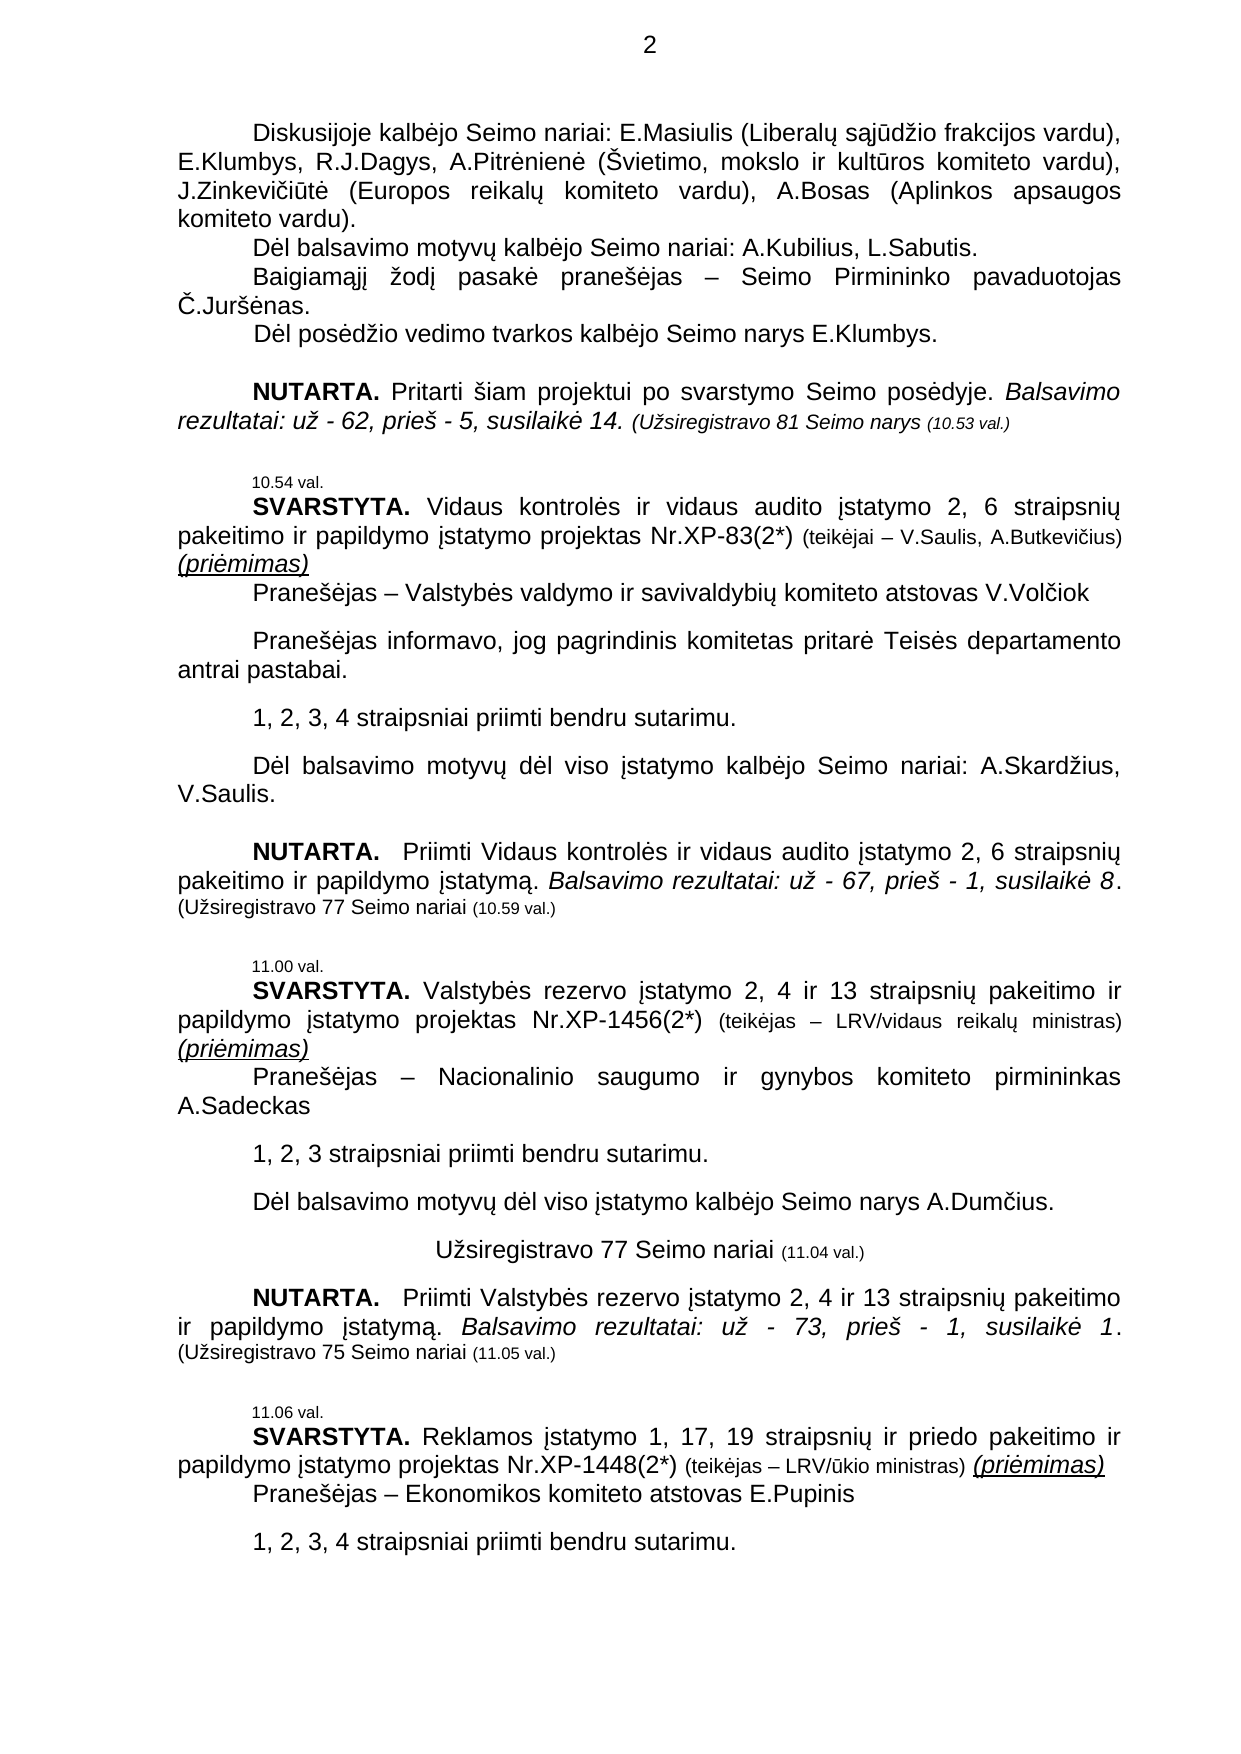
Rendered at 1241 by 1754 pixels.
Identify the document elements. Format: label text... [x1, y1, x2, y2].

text 11.06 val. [177, 1403, 1122, 1422]
text NUTARTA. Priimti Vidaus kontrolės ir vidaus audito įstatymo 2, 6 straipsnių pakeitimo ir papildymo įstatymą. Balsavimo rezultatai: už - 67, prieš - 1, susilaikė 8. (Užsiregistravo 77 Seimo nariai (10.59 val.) [177, 837, 1122, 918]
text Dėl balsavimo motyvų dėl viso įstatymo kalbėjo Seimo nariai: A.Skardžius, V.Saulis. [177, 751, 1122, 808]
text SVARSTYTA. Vidaus kontrolės ir vidaus audito įstatymo 2, 6 straipsnių pakeitimo ir papildymo įstatymo projektas Nr.XP-83(2*) (teikėjai – V.Saulis, A.Butkevičius) (priėmimas) [177, 492, 1122, 578]
text Dėl balsavimo motyvų kalbėjo Seimo nariai: A.Kubilius, L.Sabutis. [177, 233, 1122, 262]
text Dėl posėdžio vedimo tvarkos kalbėjo Seimo narys E.Klumbys. [177, 319, 1122, 348]
text NUTARTA. Priimti Valstybės rezervo įstatymo 2, 4 ir 13 straipsnių pakeitimo ir papildymo įstatymą. Balsavimo rezultatai: už - 73, prieš - 1, susilaikė 1. (Užsiregistravo 75 Seimo nariai (11.05 val.) [177, 1283, 1122, 1364]
text 11.00 val. [177, 957, 1122, 976]
text Diskusijoje kalbėjo Seimo nariai: E.Masiulis (Liberalų sąjūdžio frakcijos vardu), E.Klumbys, R.J.Dagys, A.Pitrėnienė (Švietimo, mokslo ir kultūros komiteto vardu), J.Zinkevičiūtė (Europos reikalų komiteto vardu), A.Bosas (Aplinkos apsaugos komiteto vardu). [177, 118, 1122, 233]
text SVARSTYTA. Reklamos įstatymo 1, 17, 19 straipsnių ir priedo pakeitimo ir papildymo įstatymo projektas Nr.XP-1448(2*) (teikėjas – LRV/ūkio ministras) (priėmimas) [177, 1422, 1122, 1479]
text Dėl balsavimo motyvų dėl viso įstatymo kalbėjo Seimo narys A.Dumčius. [177, 1187, 1122, 1216]
text 10.54 val. [177, 473, 1122, 492]
text Pranešėjas – Valstybės valdymo ir savivaldybių komiteto atstovas V.Volčiok [177, 578, 1122, 607]
text 1, 2, 3, 4 straipsniai priimti bendru sutarimu. [177, 1527, 1122, 1556]
text Baigiamąjį žodį pasakė pranešėjas – Seimo Pirmininko pavaduotojas Č.Juršėnas. [177, 262, 1122, 319]
text Pranešėjas – Ekonomikos komiteto atstovas E.Pupinis [177, 1479, 1122, 1508]
text Pranešėjas – Nacionalinio saugumo ir gynybos komiteto pirmininkas A.Sadeckas [177, 1062, 1122, 1120]
text Pranešėjas informavo, jog pagrindinis komitetas pritarė Teisės departamento antrai pastabai. [177, 626, 1122, 684]
text NUTARTA. Pritarti šiam projektui po svarstymo Seimo posėdyje. Balsavimo rezultatai: už - 62, prieš - 5, susilaikė 14. (Užsiregistravo 81 Seimo narys (10.53 val.) [177, 377, 1122, 434]
text SVARSTYTA. Valstybės rezervo įstatymo 2, 4 ir 13 straipsnių pakeitimo ir papildymo įstatymo projektas Nr.XP-1456(2*) (teikėjas – LRV/vidaus reikalų ministras) (priėmimas) [177, 976, 1122, 1062]
text 1, 2, 3, 4 straipsniai priimti bendru sutarimu. [177, 703, 1122, 732]
text 1, 2, 3 straipsniai priimti bendru sutarimu. [177, 1139, 1122, 1168]
text Užsiregistravo 77 Seimo nariai (11.04 val.) [177, 1235, 1122, 1263]
